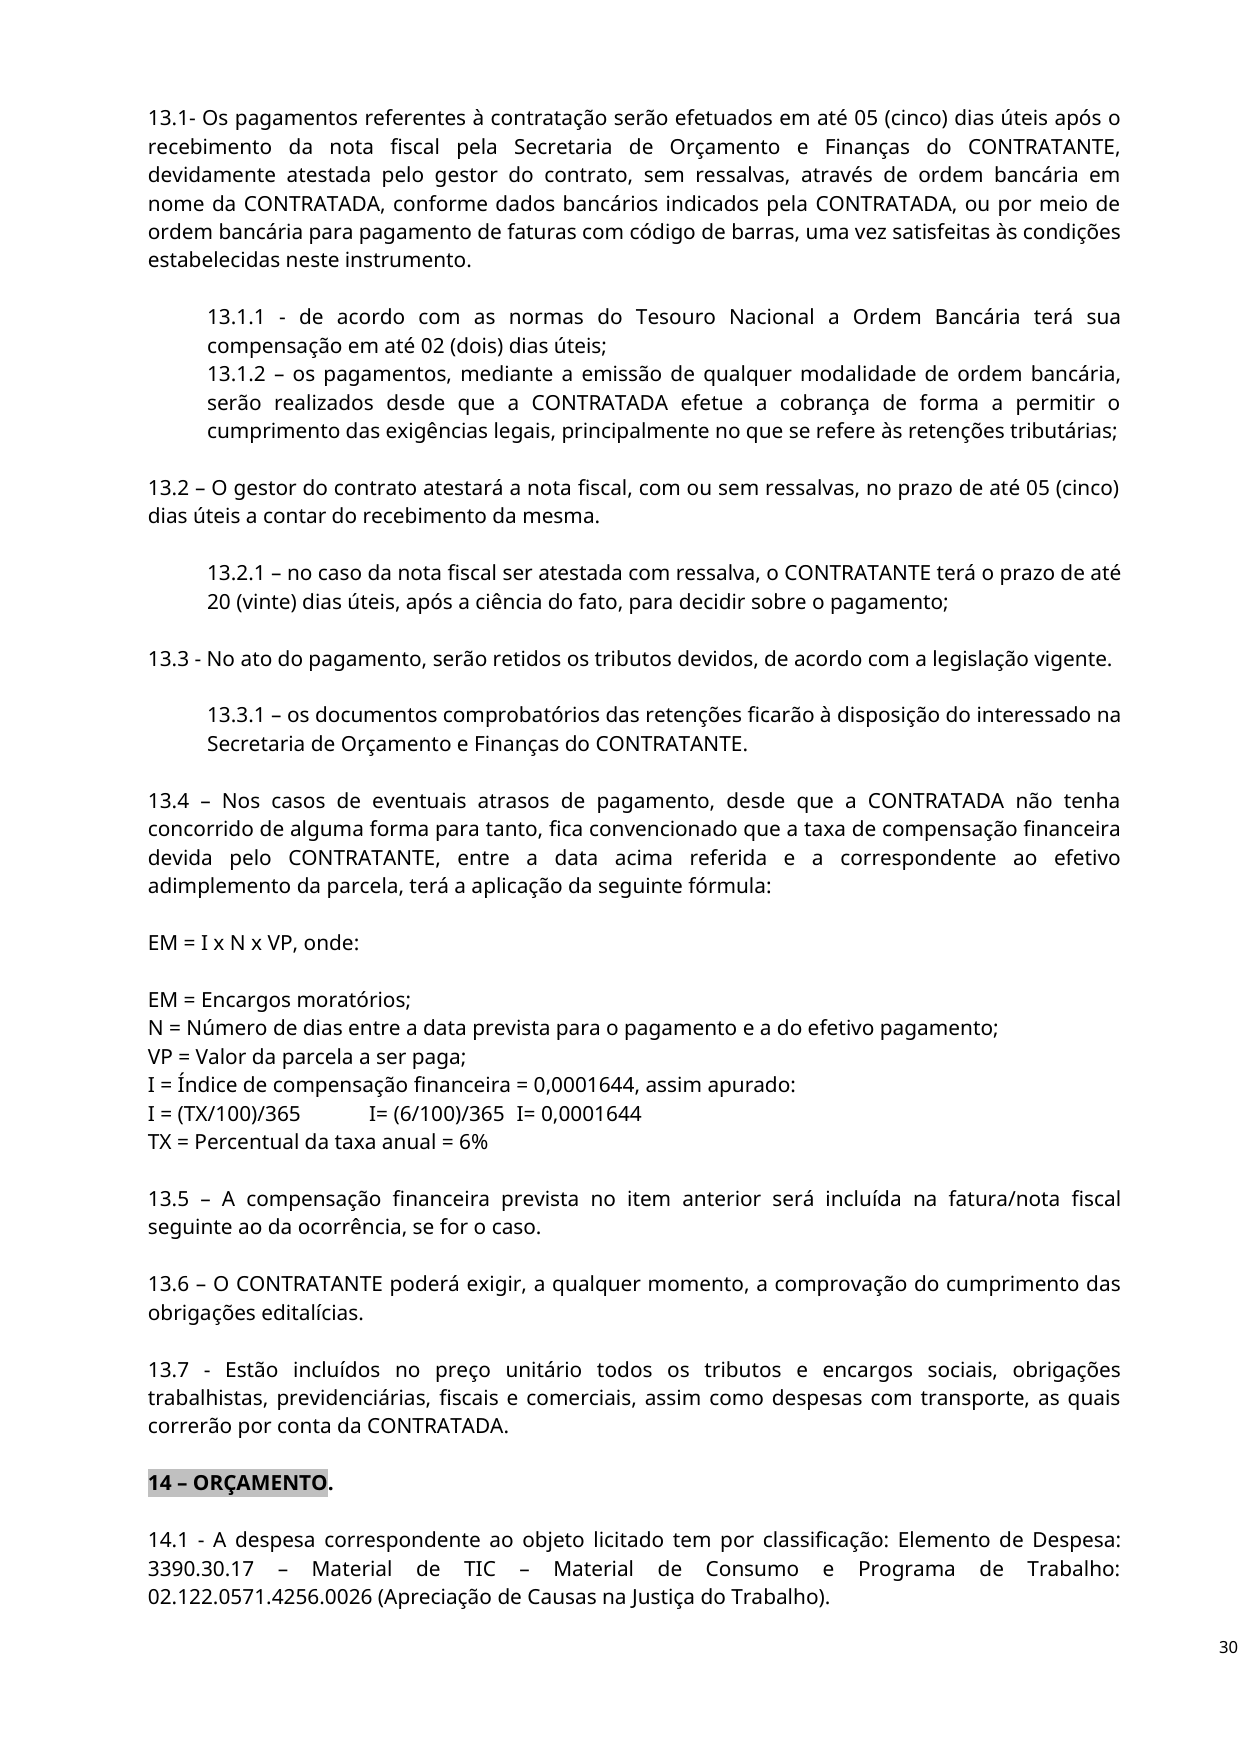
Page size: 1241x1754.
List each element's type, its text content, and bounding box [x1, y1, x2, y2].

text 13.4 – Nos casos de eventuais atrasos de pagamento, desde que a CONTRATADA não tenha concorrido de alguma forma para tanto, fica convencionado que a taxa de compensação financeira devida pelo CONTRATANTE, entre a data acima referida e a correspondente ao efetivo adimplemento da parcela, terá a aplicação da seguinte fórmula: [148, 786, 1122, 900]
text TX = Percentual da taxa anual = 6% [148, 1127, 1122, 1156]
text 13.1.1 - de acordo com as normas do Tesouro Nacional a Ordem Bancária terá sua compensação em até 02 (dois) dias úteis; [207, 302, 1122, 359]
text VP = Valor da parcela a ser paga; [148, 1042, 1122, 1070]
text 13.3 - No ato do pagamento, serão retidos os tributos devidos, de acordo com a legislação vigente. [148, 644, 1122, 672]
text 13.1.2 – os pagamentos, mediante a emissão de qualquer modalidade de ordem bancária, serão realizados desde que a CONTRATADA efetue a cobrança de forma a permitir o cumprimento das exigências legais, principalmente no que se refere às retenções tributárias; [207, 359, 1122, 445]
text 14.1 - A despesa correspondente ao objeto licitado tem por classificação: Elemento de Despesa: 3390.30.17 – Material de TIC – Material de Consumo e Programa de Trabalho: 02.122.0571.4256.0026 (Apreciação de Causas na Justiça do Trabalho). [148, 1525, 1122, 1611]
text I = (TX/100)/365 I= (6/100)/365 I= 0,0001644 [148, 1099, 1122, 1127]
text EM = Encargos moratórios; [148, 985, 1122, 1013]
text N = Número de dias entre a data prevista para o pagamento e a do efetivo pagamento; [148, 1013, 1122, 1042]
text 13.1- Os pagamentos referentes à contratação serão efetuados em até 05 (cinco) dias úteis após o recebimento da nota fiscal pela Secretaria de Orçamento e Finanças do CONTRATANTE, devidamente atestada pelo gestor do contrato, sem ressalvas, através de ordem bancária em nome da CONTRATADA, conforme dados bancários indicados pela CONTRATADA, ou por meio de ordem bancária para pagamento de faturas com código de barras, uma vez satisfeitas às condições estabelecidas neste instrumento. [148, 103, 1122, 274]
text 13.3.1 – os documentos comprobatórios das retenções ficarão à disposição do interessado na Secretaria de Orçamento e Finanças do CONTRATANTE. [207, 701, 1122, 757]
text EM = I x N x VP, onde: [148, 928, 1122, 957]
text 14 – ORÇAMENTO. [148, 1468, 1122, 1497]
text I = Índice de compensação financeira = 0,0001644, assim apurado: [148, 1070, 1122, 1099]
text 13.2.1 – no caso da nota fiscal ser atestada com ressalva, o CONTRATANTE terá o prazo de até 20 (vinte) dias úteis, após a ciência do fato, para decidir sobre o pagamento; [207, 558, 1122, 615]
text 13.5 – A compensação financeira prevista no item anterior será incluída na fatura/nota fiscal seguinte ao da ocorrência, se for o caso. [148, 1184, 1122, 1241]
text 13.2 – O gestor do contrato atestará a nota fiscal, com ou sem ressalvas, no prazo de até 05 (cinco) dias úteis a contar do recebimento da mesma. [148, 473, 1122, 530]
text 13.6 – O CONTRATANTE poderá exigir, a qualquer momento, a comprovação do cumprimento das obrigações editalícias. [148, 1269, 1122, 1326]
text 13.7 - Estão incluídos no preço unitário todos os tributos e encargos sociais, obrigações trabalhistas, previdenciárias, fiscais e comerciais, assim como despesas com transporte, as quais correrão por conta da CONTRATADA. [148, 1355, 1122, 1440]
